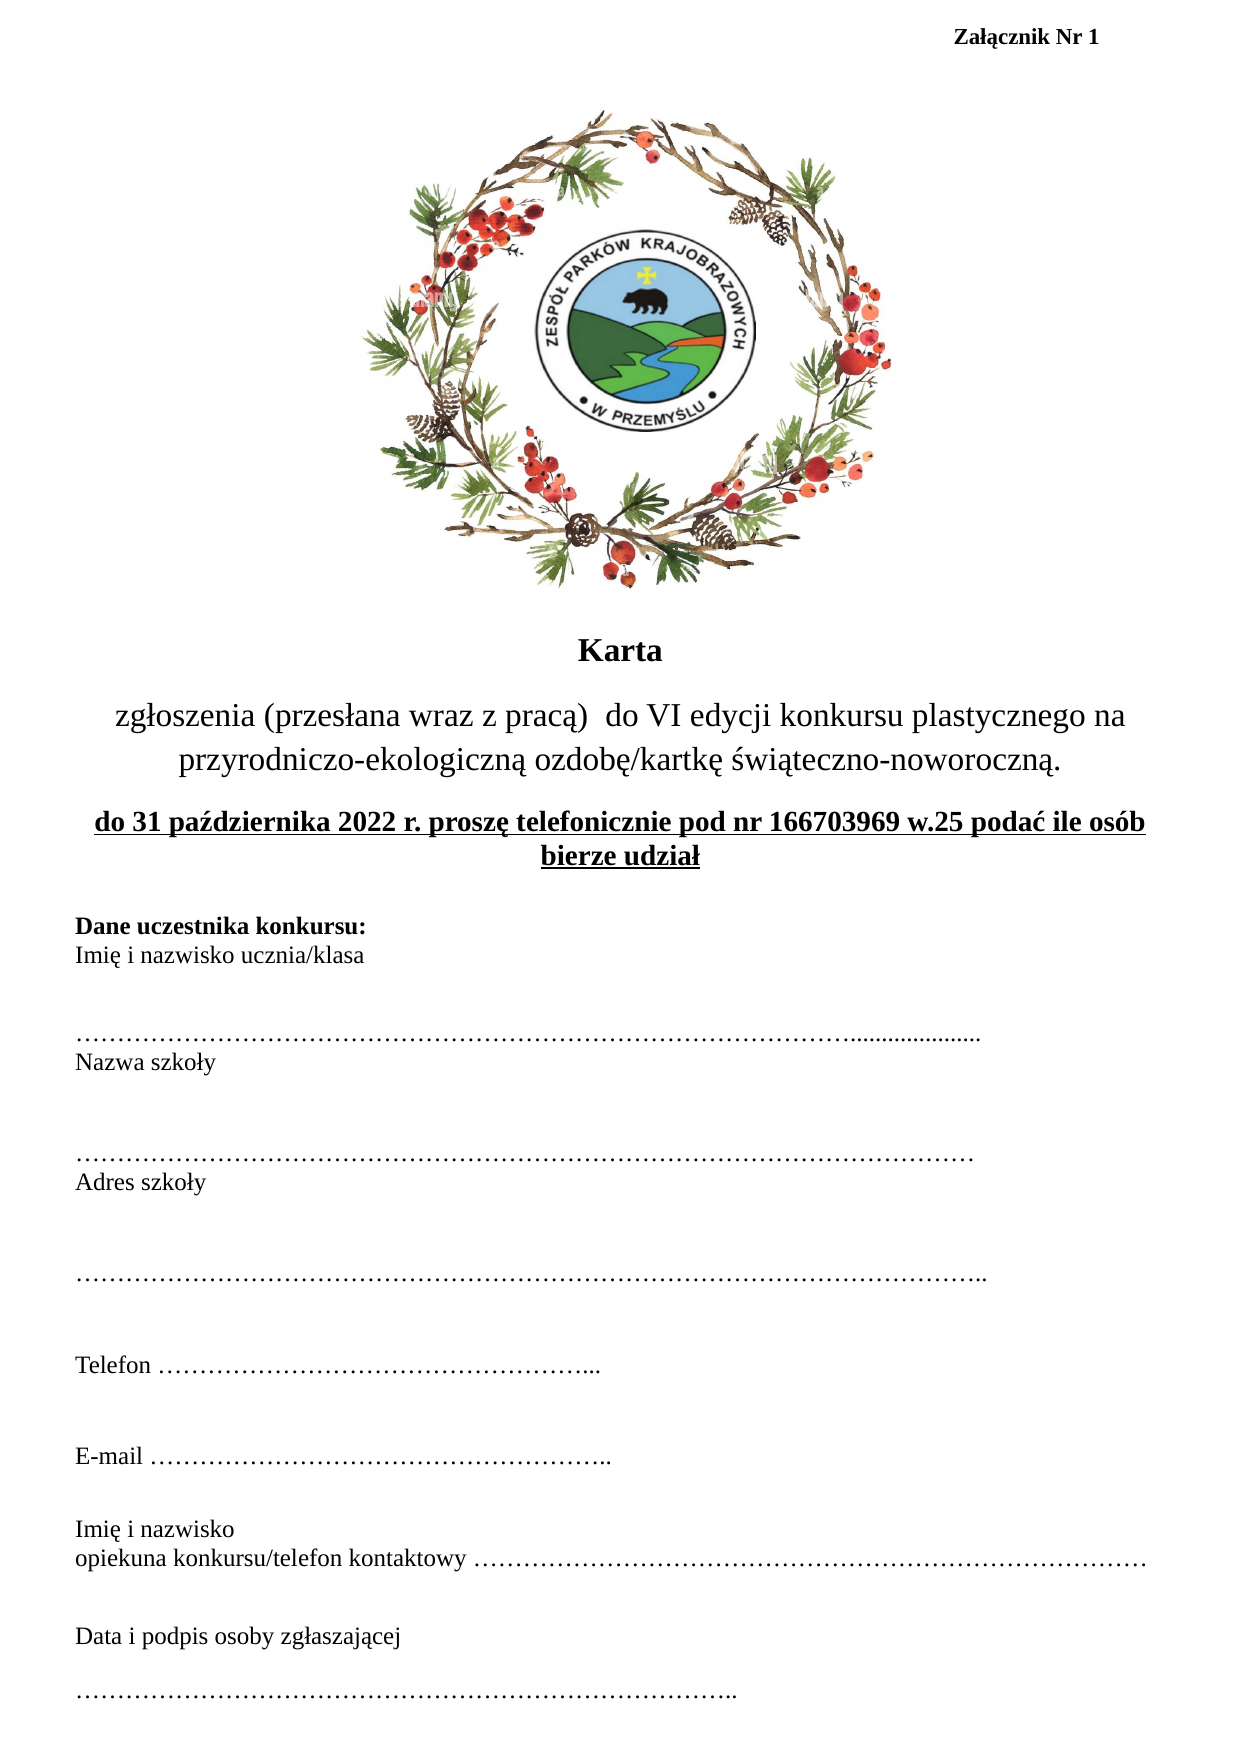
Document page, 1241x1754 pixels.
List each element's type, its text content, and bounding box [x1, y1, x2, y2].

text ……………………………………………………………………………………………….. [75, 1258, 1165, 1287]
text Imię i nazwisko [75, 1514, 1165, 1543]
picture [345, 84, 907, 602]
text Dane uczestnika konkursu: Imię i nazwisko ucznia/klasa [75, 911, 1165, 968]
text Załącznik Nr 1 [75, 23, 1165, 50]
text …………………………………………………………………………………..................... Nazwa szkoły [75, 1018, 1165, 1076]
text zgłoszenia (przesłana wraz z pracą) do VI edycji konkursu plastycznego na przyrodniczo-ekologiczną ozdobę/kartkę świąteczno-noworoczną. [75, 696, 1165, 778]
text E-mail ……………………………………………….. [75, 1441, 1165, 1470]
text Telefon ……………………………………………... [75, 1350, 1165, 1378]
text ……………………………………………………………………………………………… Adres szkoły [75, 1138, 1165, 1196]
text Karta [75, 631, 1165, 669]
text Data i podpis osoby zgłaszającej [75, 1621, 1165, 1650]
text opiekuna konkursu/telefon kontaktowy ……………………………………………………………………… [75, 1543, 1165, 1571]
text …………………………………………………………………….. [75, 1675, 1165, 1704]
text do 31 października 2022 r. proszę telefonicznie pod nr 166703969 w.25 podać ile osób bierze udział [75, 804, 1165, 872]
